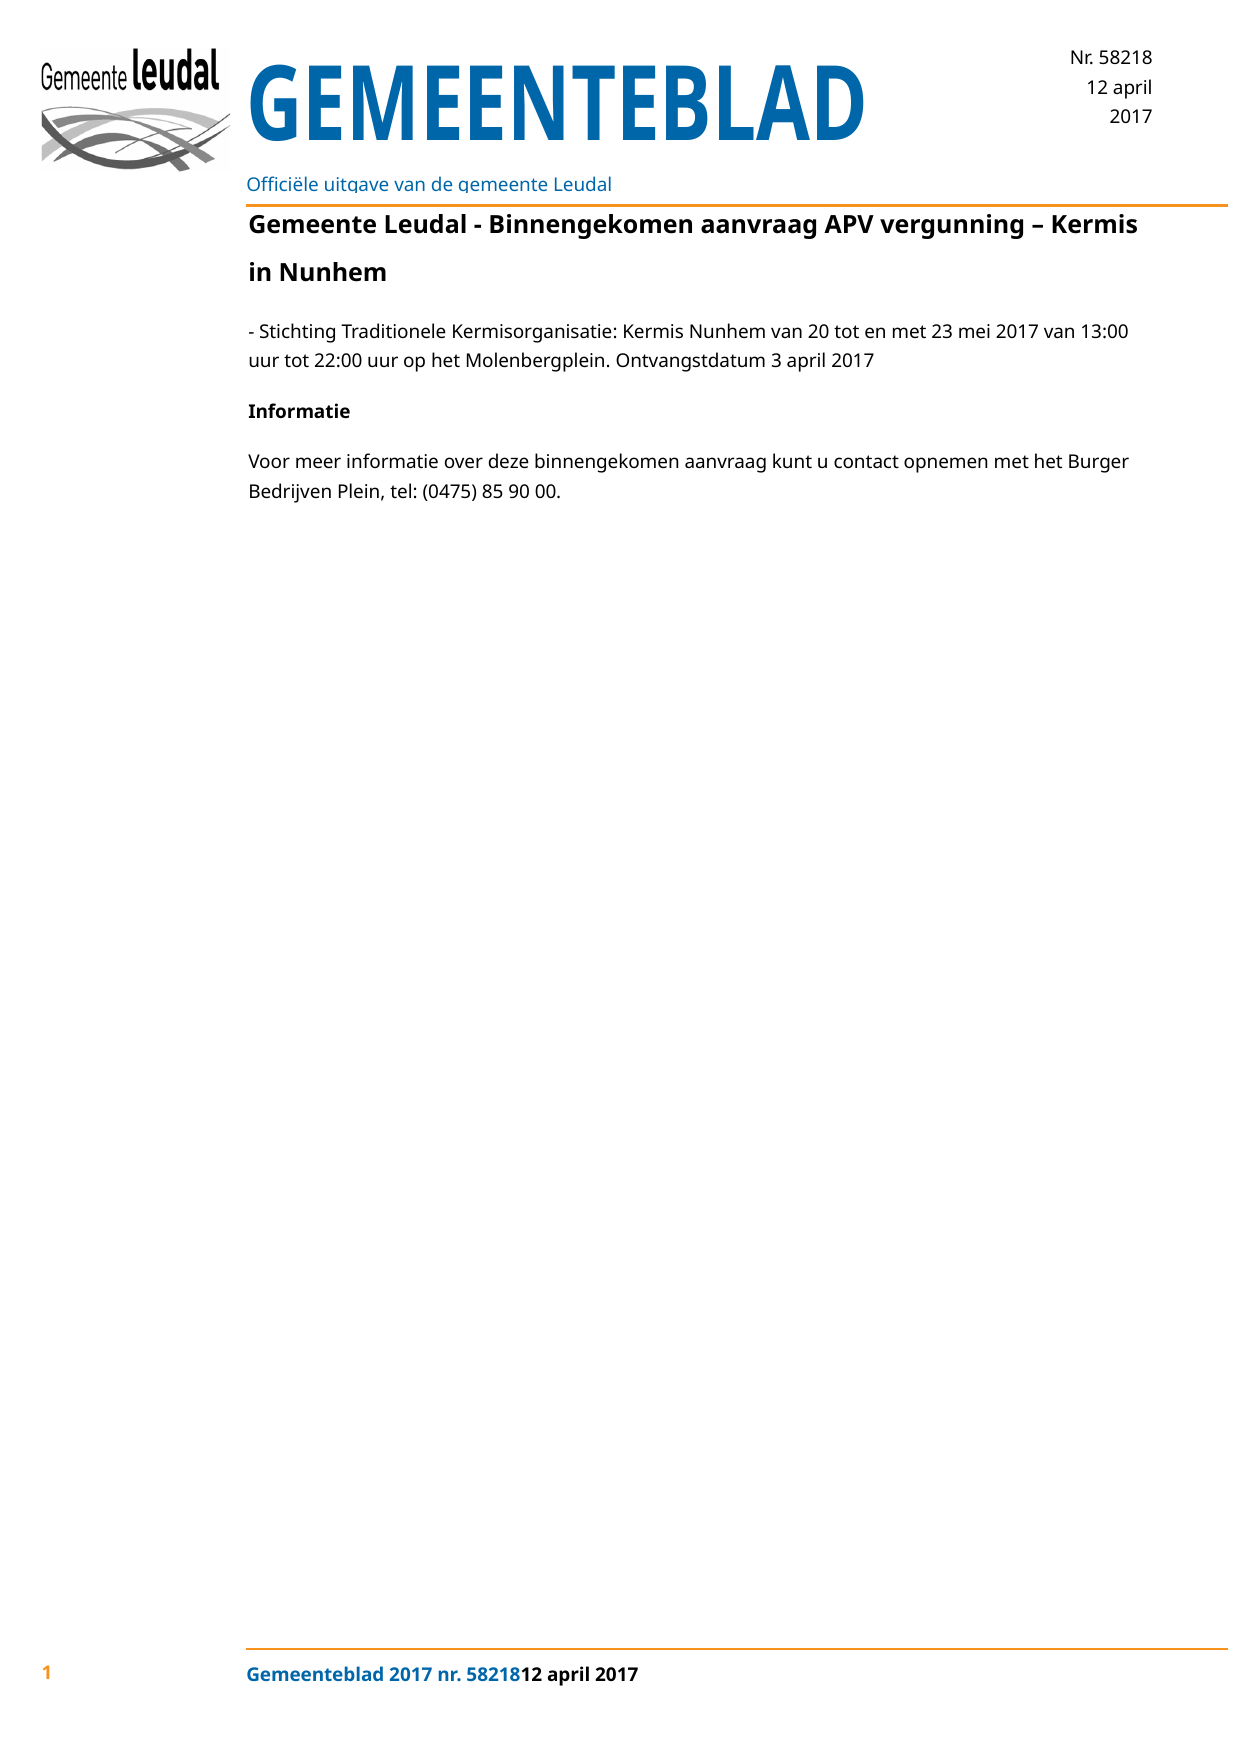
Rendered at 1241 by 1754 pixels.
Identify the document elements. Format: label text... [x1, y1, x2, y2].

text Voor meer informatie over deze binnengekomen aanvraag kunt u contact opnemen met het Burger Bedrijven Plein, tel: (0475) 85 90 00. [248, 448, 1152, 504]
text Informatie [248, 398, 1152, 424]
text - Stichting Traditionele Kermisorganisatie: Kermis Nunhem van 20 tot en met 23 mei 2017 van 13:00 uur tot 22:00 uur op het Molenbergplein. Ontvangstdatum 3 april 2017 [248, 318, 1152, 373]
text Gemeente Leudal - Binnengekomen aanvraag APV vergunning – Kermis in Nunhem [248, 207, 1152, 288]
picture [41, 47, 231, 172]
